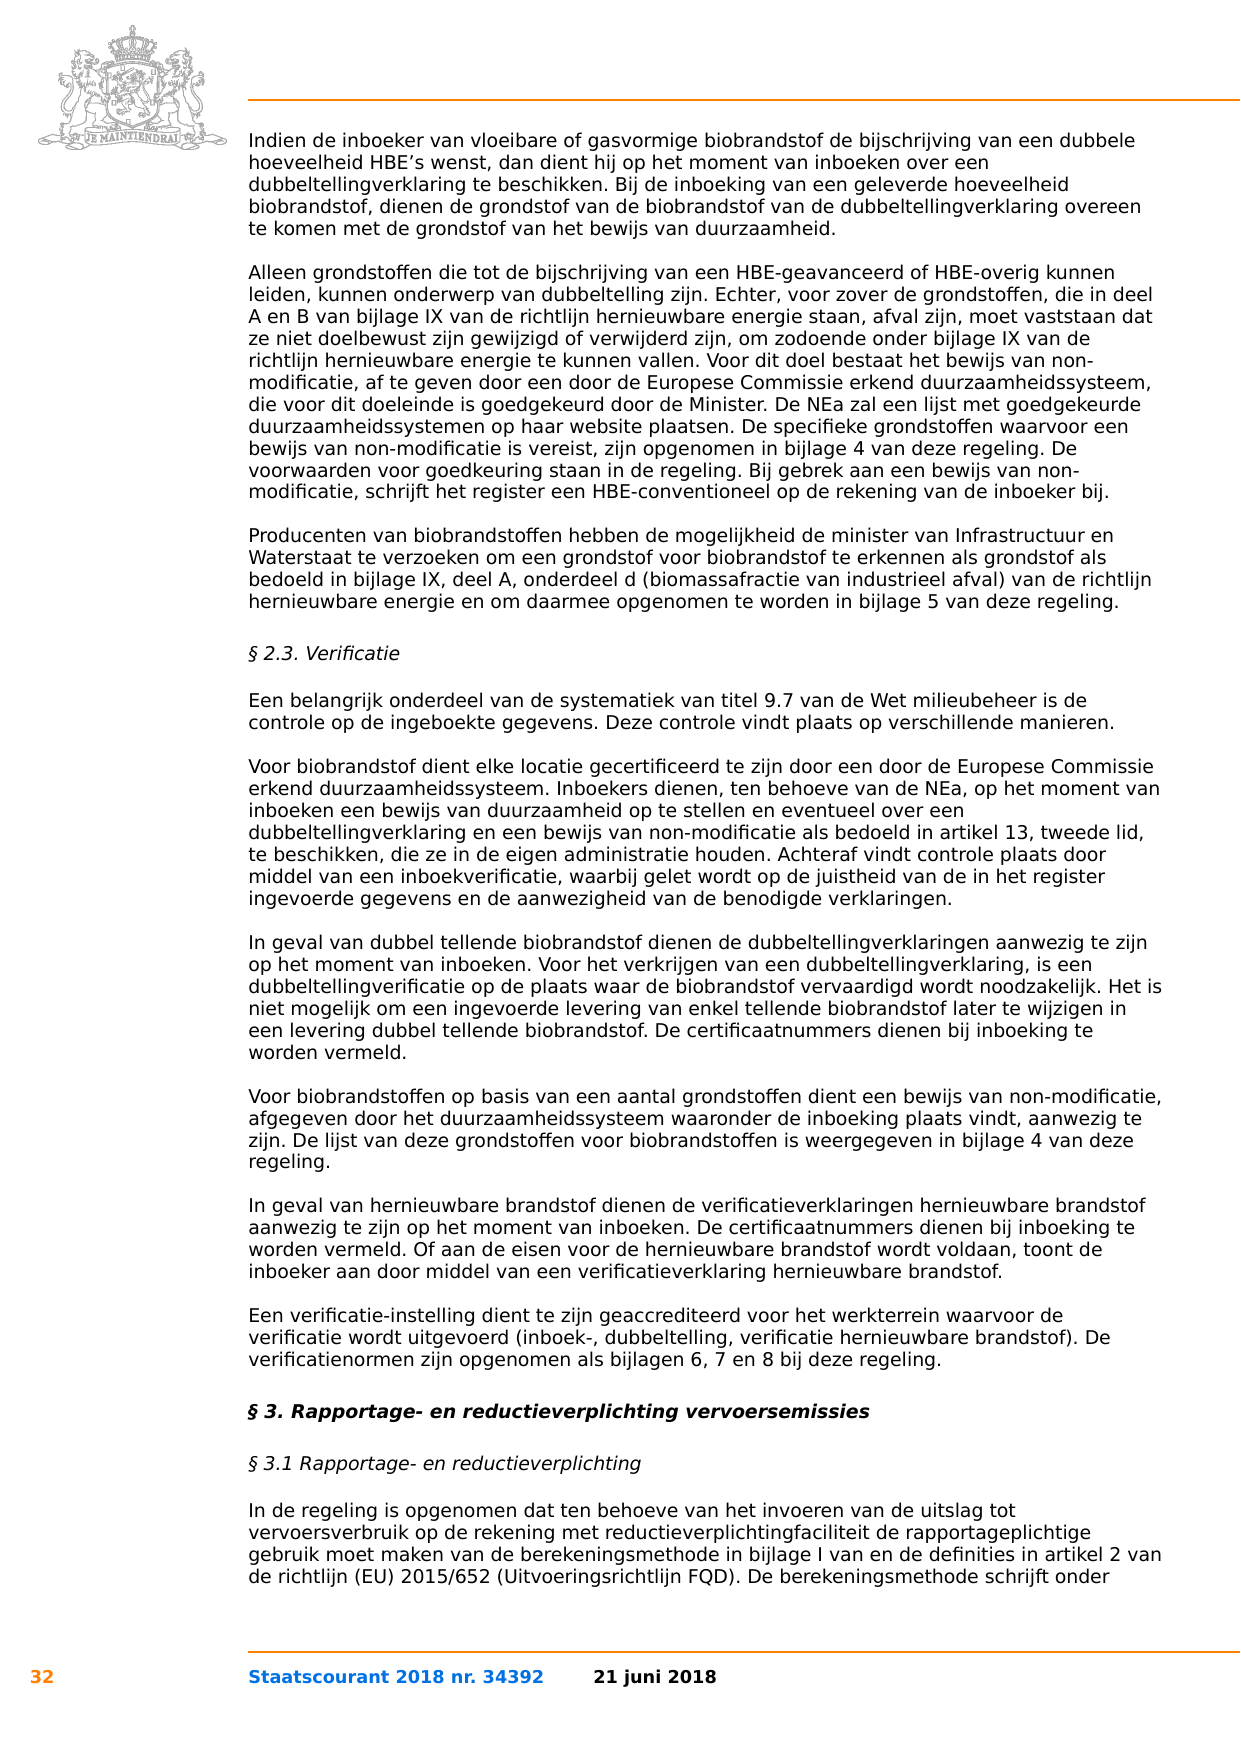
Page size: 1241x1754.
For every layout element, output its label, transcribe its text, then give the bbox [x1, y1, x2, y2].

text Een belangrijk onderdeel van de systematiek van titel 9.7 van de Wet milieubeheer is de controle op de ingeboekte gegevens. Deze controle vindt plaats op verschillende manieren. [248, 690, 1163, 734]
text Producenten van biobrandstoffen hebben de mogelijkheid de minister van Infrastructuur en Waterstaat te verzoeken om een grondstof voor biobrandstof te erkennen als grondstof als bedoeld in bijlage IX, deel A, onderdeel d (biomassafractie van industrieel afval) van de richtlijn hernieuwbare energie en om daarmee opgenomen te worden in bijlage 5 van deze regeling. [248, 525, 1163, 613]
text In geval van dubbel tellende biobrandstof dienen de dubbeltellingverklaringen aanwezig te zijn op het moment van inboeken. Voor het verkrijgen van een dubbeltellingverklaring, is een dubbeltellingverificatie op de plaats waar de biobrandstof vervaardigd wordt noodzakelijk. Het is niet mogelijk om een ingevoerde levering van enkel tellende biobrandstof later te wijzigen in een levering dubbel tellende biobrandstof. De certificaatnummers dienen bij inboeking te worden vermeld. [248, 932, 1163, 1064]
text Alleen grondstoffen die tot de bijschrijving van een HBE-geavanceerd of HBE-overig kunnen leiden, kunnen onderwerp van dubbeltelling zijn. Echter, voor zover de grondstoffen, die in deel A en B van bijlage IX van de richtlijn hernieuwbare energie staan, afval zijn, moet vaststaan dat ze niet doelbewust zijn gewijzigd of verwijderd zijn, om zodoende onder bijlage IX van de richtlijn hernieuwbare energie te kunnen vallen. Voor dit doel bestaat het bewijs van non-modificatie, af te geven door een door de Europese Commissie erkend duurzaamheidssysteem, die voor dit doeleinde is goedgekeurd door de Minister. De NEa zal een lijst met goedgekeurde duurzaamheidssystemen op haar website plaatsen. De specifieke grondstoffen waarvoor een bewijs van non-modificatie is vereist, zijn opgenomen in bijlage 4 van deze regeling. De voorwaarden voor goedkeuring staan in de regeling. Bij gebrek aan een bewijs van non-modificatie, schrijft het register een HBE-conventioneel op de rekening van de inboeker bij. [248, 262, 1163, 503]
subtitle § 2.3. Verificatie [248, 643, 1163, 665]
text Indien de inboeker van vloeibare of gasvormige biobrandstof de bijschrijving van een dubbele hoeveelheid HBE’s wenst, dan dient hij op het moment van inboeken over een dubbeltellingverklaring te beschikken. Bij de inboeking van een geleverde hoeveelheid biobrandstof, dienen de grondstof van de biobrandstof van de dubbeltellingverklaring overeen te komen met de grondstof van het bewijs van duurzaamheid. [248, 130, 1163, 240]
subtitle § 3. Rapportage- en reductieverplichting vervoersemissies [248, 1401, 1163, 1423]
text In de regeling is opgenomen dat ten behoeve van het invoeren van de uitslag tot vervoersverbruik op de rekening met reductieverplichtingfaciliteit de rapportageplichtige gebruik moet maken van de berekeningsmethode in bijlage I van en de definities in artikel 2 van de richtlijn (EU) 2015/652 (Uitvoeringsrichtlijn FQD). De berekeningsmethode schrijft onder [248, 1500, 1163, 1588]
subtitle § 3.1 Rapportage- en reductieverplichting [248, 1453, 1163, 1475]
picture [38, 25, 227, 150]
text Een verificatie-instelling dient te zijn geaccrediteerd voor het werkterrein waarvoor de verificatie wordt uitgevoerd (inboek-, dubbeltelling, verificatie hernieuwbare brandstof). De verificatienormen zijn opgenomen als bijlagen 6, 7 en 8 bij deze regeling. [248, 1305, 1163, 1371]
text Voor biobrandstoffen op basis van een aantal grondstoffen dient een bewijs van non-modificatie, afgegeven door het duurzaamheidssysteem waaronder de inboeking plaats vindt, aanwezig te zijn. De lijst van deze grondstoffen voor biobrandstoffen is weergegeven in bijlage 4 van deze regeling. [248, 1086, 1163, 1173]
text In geval van hernieuwbare brandstof dienen de verificatieverklaringen hernieuwbare brandstof aanwezig te zijn op het moment van inboeken. De certificaatnummers dienen bij inboeking te worden vermeld. Of aan de eisen voor de hernieuwbare brandstof wordt voldaan, toont de inboeker aan door middel van een verificatieverklaring hernieuwbare brandstof. [248, 1195, 1163, 1283]
text Voor biobrandstof dient elke locatie gecertificeerd te zijn door een door de Europese Commissie erkend duurzaamheidssysteem. Inboekers dienen, ten behoeve van de NEa, op het moment van inboeken een bewijs van duurzaamheid op te stellen en eventueel over een dubbeltellingverklaring en een bewijs van non-modificatie als bedoeld in artikel 13, tweede lid, te beschikken, die ze in de eigen administratie houden. Achteraf vindt controle plaats door middel van een inboekverificatie, waarbij gelet wordt op de juistheid van de in het register ingevoerde gegevens en de aanwezigheid van de benodigde verklaringen. [248, 756, 1163, 910]
